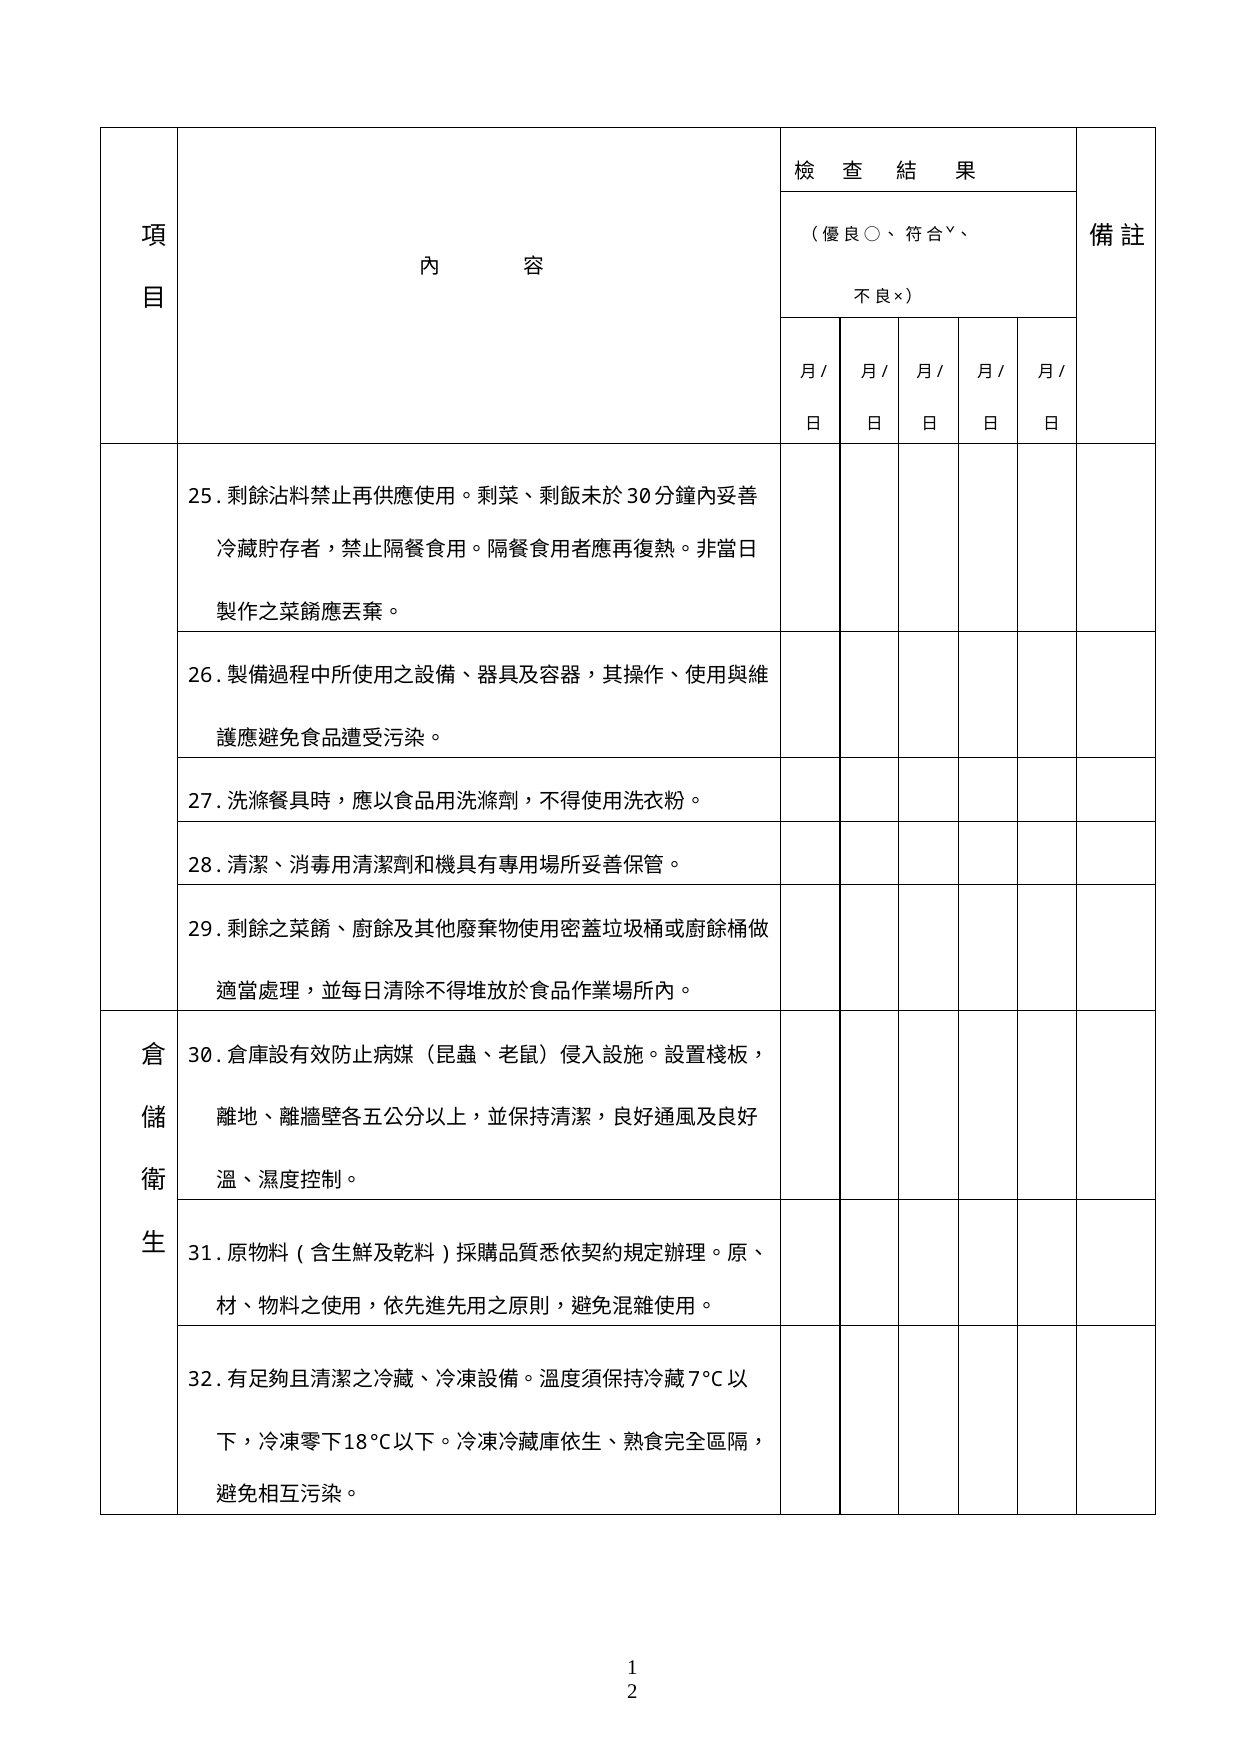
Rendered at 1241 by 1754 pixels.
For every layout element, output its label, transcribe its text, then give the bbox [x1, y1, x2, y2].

table_cell 31.原物料(含生鮮及乾料)採購品質悉依契約規定辦理。原、材、物料之使用，依先進先用之原則，避免混雜使用。 [178, 1200, 780, 1325]
table_cell [1077, 822, 1155, 884]
table_cell [1018, 822, 1076, 884]
table_header [989, 128, 1076, 191]
table_cell [101, 317, 177, 443]
table_cell [959, 632, 1017, 757]
table_cell 月/日 [899, 318, 958, 443]
table_cell [1077, 1200, 1155, 1325]
table_header 查 [822, 128, 878, 191]
table_cell 備註 [1077, 191, 1155, 317]
table_cell [899, 885, 958, 1010]
table_cell 月/日 [1018, 318, 1076, 443]
table_cell [899, 444, 958, 631]
table_cell [899, 632, 958, 757]
table_cell 項目 [101, 191, 177, 317]
table_cell [959, 444, 1017, 631]
table_cell [841, 1200, 898, 1325]
table_cell [959, 1200, 1017, 1325]
table_cell [1077, 444, 1155, 631]
table_header [1077, 128, 1155, 191]
table_cell [899, 1200, 958, 1325]
table_cell [841, 885, 898, 1010]
table_cell 內 容 [178, 191, 780, 317]
table_cell [959, 758, 1017, 821]
table_cell 30.倉庫設有效防止病媒（昆蟲、老鼠）侵入設施。設置棧板，離地、離牆壁各五公分以上，並保持清潔，良好通風及良好溫、濕度控制。 [178, 1011, 780, 1199]
table_cell 28.清潔、消毒用清潔劑和機具有專用場所妥善保管。 [178, 822, 780, 884]
table_cell [781, 632, 839, 757]
table_cell 29.剩餘之菜餚、廚餘及其他廢棄物使用密蓋垃圾桶或廚餘桶做適當處理，並每日清除不得堆放於食品作業場所內。 [178, 885, 780, 1010]
table_header 果 [933, 128, 989, 191]
table_cell [959, 885, 1017, 1010]
table_cell [1077, 1011, 1155, 1199]
table_cell 25.剩餘沾料禁止再供應使用。剩菜、剩飯未於30分鐘內妥善冷藏貯存者，禁止隔餐食用。隔餐食用者應再復熱。非當日製作之菜餚應丟棄。 [178, 444, 780, 631]
table_cell [959, 822, 1017, 884]
table_cell 倉 儲 衛 生 [101, 1011, 177, 1513]
table_cell 32.有足夠且清潔之冷藏、冷凍設備。溫度須保持冷藏7℃以下，冷凍零下18℃以下。冷凍冷藏庫依生、熟食完全區隔，避免相互污染。 [178, 1326, 780, 1513]
table_cell [101, 444, 177, 1010]
table_cell [1018, 1326, 1076, 1513]
table_cell [959, 1326, 1017, 1513]
table_cell [781, 822, 839, 884]
table_cell [781, 1326, 839, 1513]
table_cell [841, 1326, 898, 1513]
table_cell [781, 885, 839, 1010]
table_cell [899, 1011, 958, 1199]
table_cell [1018, 758, 1076, 821]
table_cell [781, 1011, 839, 1199]
table_cell [841, 758, 898, 821]
table_header [101, 128, 177, 191]
table_cell [841, 632, 898, 757]
table_cell [1077, 317, 1155, 443]
table_cell [1077, 632, 1155, 757]
table_cell [781, 1200, 839, 1325]
table_cell [1018, 885, 1076, 1010]
table_cell [841, 822, 898, 884]
table_cell [1018, 444, 1076, 631]
table_cell [841, 444, 898, 631]
table_cell [1077, 758, 1155, 821]
table_header [178, 128, 780, 191]
table_header 結 [878, 128, 933, 191]
table_cell 月/日 [959, 318, 1017, 443]
table_cell [841, 1011, 898, 1199]
table_cell [1077, 1326, 1155, 1513]
table_cell [899, 758, 958, 821]
table_cell （優良○、符合ˇ、不良×） [781, 192, 989, 317]
table_cell [899, 1326, 958, 1513]
table_cell [959, 1011, 1017, 1199]
table_header 檢 [781, 128, 822, 191]
table_cell [899, 822, 958, 884]
table_cell [1018, 1200, 1076, 1325]
table_cell [781, 758, 839, 821]
table_cell 27.洗滌餐具時，應以食品用洗滌劑，不得使用洗衣粉。 [178, 758, 780, 821]
table_cell [781, 444, 839, 631]
table_cell [1018, 1011, 1076, 1199]
table_cell [1077, 885, 1155, 1010]
table_cell [178, 317, 780, 443]
table_cell 月/日 [841, 318, 898, 443]
table_cell 月/日 [781, 318, 839, 443]
table_cell [1018, 632, 1076, 757]
table_cell [989, 192, 1076, 317]
table_cell 26.製備過程中所使用之設備、器具及容器，其操作、使用與維護應避免食品遭受污染。 [178, 632, 780, 757]
